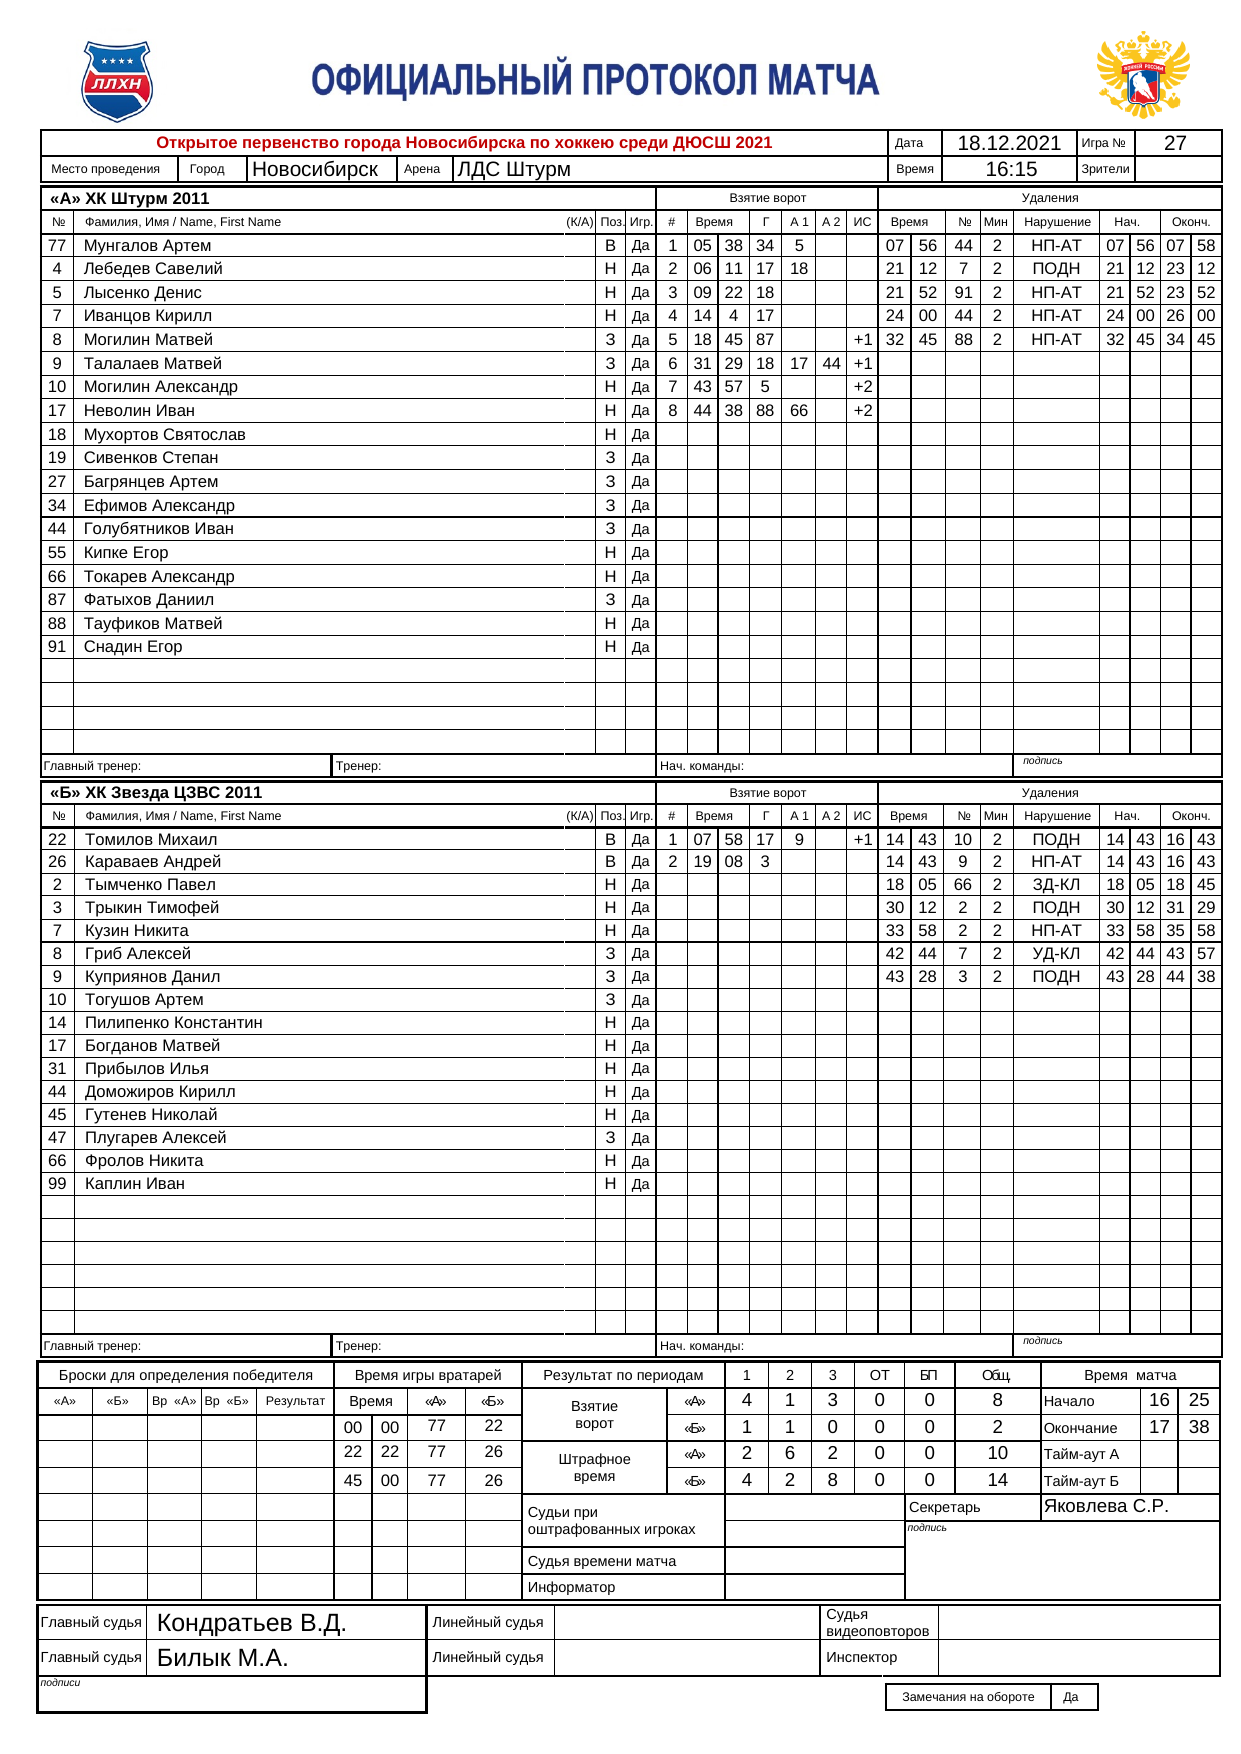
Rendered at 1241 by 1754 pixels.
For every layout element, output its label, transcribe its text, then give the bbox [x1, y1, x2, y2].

table_cell Время [688, 805, 749, 826]
table_cell [944, 1311, 980, 1333]
table_cell [688, 518, 717, 540]
table_cell Нач. [1100, 805, 1160, 826]
table_cell [565, 1288, 595, 1310]
table_cell 56 [912, 235, 945, 256]
table_cell [565, 1242, 595, 1264]
table_cell Токарев Александр [74, 565, 564, 587]
table_cell [1131, 707, 1160, 729]
table_cell [946, 494, 980, 516]
table_header «Б» ХК Звезда ЦЗВС 2011 [42, 783, 655, 803]
table_cell [1131, 470, 1160, 493]
table_cell [879, 636, 910, 658]
table_cell Город [179, 157, 246, 181]
table_cell 43 [1131, 850, 1160, 872]
table_cell «Б» [668, 1468, 724, 1493]
table_cell [657, 1242, 687, 1264]
table_cell [657, 1035, 687, 1057]
table_cell [1131, 989, 1160, 1011]
table_cell [39, 1521, 92, 1546]
table_cell Кузин Никита [75, 920, 564, 941]
table_cell [816, 376, 846, 398]
table_cell [1014, 1081, 1099, 1103]
table_cell [565, 518, 595, 540]
table_cell [75, 1242, 564, 1264]
table_cell 05 [688, 235, 717, 256]
table_cell [1161, 1219, 1190, 1241]
table_cell А 2 [816, 211, 846, 233]
table_cell [782, 683, 815, 706]
table_cell [1014, 989, 1099, 1011]
table_cell [981, 730, 1013, 753]
table_cell «А» [668, 1442, 724, 1467]
table_cell Неволин Иван [74, 399, 564, 422]
table_cell [565, 281, 595, 303]
table_cell [981, 1219, 1013, 1241]
table_cell [912, 1058, 943, 1079]
table_cell [565, 612, 595, 634]
table_cell [42, 1219, 74, 1241]
table_cell 2 [944, 920, 980, 941]
table_cell [912, 1242, 943, 1264]
table_cell Н [596, 1173, 625, 1195]
table_cell [373, 1574, 407, 1599]
table_cell [1131, 730, 1160, 753]
table_cell ПОДН [1014, 966, 1099, 987]
table_cell [719, 966, 749, 987]
table_cell [847, 707, 877, 729]
table_cell [782, 588, 815, 611]
table_cell Инспектор [821, 1640, 938, 1675]
table_cell [847, 1219, 877, 1241]
table_cell [912, 1150, 943, 1172]
table_cell [1192, 1150, 1221, 1172]
table_cell ИС [847, 211, 877, 233]
table_cell [42, 683, 73, 706]
table_cell [1192, 730, 1221, 753]
table_cell [335, 1574, 371, 1599]
table_cell Время [688, 211, 749, 233]
table_cell [1131, 376, 1160, 398]
table_cell [981, 1196, 1013, 1218]
table_cell [750, 1265, 781, 1287]
table_cell 32 [1100, 328, 1129, 351]
table_cell [1192, 636, 1221, 658]
table_cell [750, 683, 781, 706]
table_cell [879, 376, 910, 398]
table_cell [719, 1311, 749, 1333]
table_cell 2 [981, 257, 1013, 280]
table_cell # [657, 211, 687, 233]
table_cell [688, 1265, 717, 1287]
table_cell З [596, 989, 625, 1011]
table_cell 06 [688, 257, 717, 280]
table_cell [912, 494, 945, 516]
table_cell 31 [688, 352, 717, 374]
table_cell [657, 1196, 687, 1218]
table_cell [981, 470, 1013, 493]
table_cell [726, 1521, 904, 1546]
table_cell 38 [719, 399, 749, 422]
table_cell [1014, 1150, 1099, 1172]
table_cell [688, 612, 717, 634]
table_cell 00 [1131, 305, 1160, 327]
table_cell [1131, 1150, 1160, 1172]
table_cell (К/А) [565, 211, 595, 233]
table_cell 28 [1131, 966, 1160, 987]
table_cell [912, 1127, 943, 1149]
table_cell [565, 1035, 595, 1057]
table_cell [1192, 1035, 1221, 1057]
table_cell 4 [726, 1389, 768, 1413]
table_cell [782, 1311, 815, 1333]
table_cell [1100, 1265, 1129, 1287]
table_cell Да [626, 281, 655, 303]
table_cell 2 [726, 1442, 768, 1467]
table_cell НП-АТ [1014, 920, 1099, 941]
table_cell [719, 470, 749, 493]
table_cell [719, 1081, 749, 1103]
table_cell [688, 1058, 717, 1079]
table_cell 18 [1161, 874, 1190, 895]
table_cell Оконч. [1161, 805, 1221, 826]
table_cell [719, 423, 749, 445]
table_cell Новосибирск [248, 157, 396, 181]
table_cell [565, 636, 595, 658]
table_cell [1014, 1219, 1099, 1241]
table_cell Сивенков Степан [74, 446, 564, 469]
table_cell 17 [750, 829, 781, 849]
table_cell З [596, 446, 625, 469]
table_cell ИС [847, 805, 877, 826]
table_cell Да [626, 850, 655, 872]
table_cell [946, 612, 980, 634]
table_cell [719, 683, 749, 706]
table_cell [944, 1288, 980, 1310]
table_cell [1131, 1173, 1160, 1195]
table_cell [782, 1196, 815, 1218]
table_cell [847, 446, 877, 469]
table_cell А 1 [782, 211, 815, 233]
table_cell [1014, 1288, 1099, 1310]
table_cell [816, 1012, 846, 1033]
table_cell 44 [946, 235, 980, 256]
table_cell [719, 874, 749, 895]
table_cell [1014, 1311, 1099, 1333]
table_cell Н [596, 376, 625, 398]
table_cell [879, 1173, 910, 1195]
table_cell [1014, 470, 1099, 493]
table_cell [657, 1265, 687, 1287]
table_cell [1131, 423, 1160, 445]
table_cell [657, 1012, 687, 1033]
table_cell 1 [657, 235, 687, 256]
table_cell [847, 470, 877, 493]
table_cell З [596, 518, 625, 540]
table_cell 9 [42, 966, 74, 987]
table_cell [816, 470, 846, 493]
table_cell З [596, 943, 625, 964]
table_cell [847, 1311, 877, 1333]
table_cell 2 [981, 281, 1013, 303]
table_cell [39, 1494, 92, 1520]
table_cell Зрители [1078, 157, 1134, 181]
table_cell Да [626, 257, 655, 280]
table_cell [74, 707, 564, 729]
table_cell Н [596, 1081, 625, 1103]
table_cell [750, 989, 781, 1011]
table_header Взятие ворот [657, 783, 877, 803]
table_cell [657, 636, 687, 658]
table_cell [946, 470, 980, 493]
table_cell [719, 1058, 749, 1079]
table_cell [1131, 1012, 1160, 1033]
table_cell [1100, 470, 1129, 493]
table_cell [202, 1574, 256, 1599]
table_cell [782, 518, 815, 540]
table_cell [1161, 1265, 1190, 1287]
table_cell [1161, 1127, 1190, 1149]
table_cell [657, 943, 687, 964]
table_cell [657, 541, 687, 564]
table_cell [912, 1012, 943, 1033]
table_cell [565, 1127, 595, 1149]
table_cell [74, 730, 564, 753]
table_cell 91 [946, 281, 980, 303]
table_cell [816, 446, 846, 469]
table_cell [782, 850, 815, 872]
table_cell [1014, 446, 1099, 469]
table_cell [719, 1265, 749, 1287]
table_cell [657, 683, 687, 706]
table_cell Да [626, 1035, 655, 1057]
table_cell [750, 636, 781, 658]
table_cell 1 [657, 829, 687, 849]
table_cell 05 [912, 874, 943, 895]
table_cell [847, 943, 877, 964]
table_cell [565, 1219, 595, 1241]
table_cell 58 [1192, 920, 1221, 941]
table_cell [719, 1150, 749, 1172]
table_cell [657, 1058, 687, 1079]
table_cell [1192, 1242, 1221, 1264]
table_cell [944, 1127, 980, 1149]
table_cell ЛДС Штурм [454, 157, 887, 181]
table_cell [1192, 376, 1221, 398]
table_cell Н [596, 1104, 625, 1126]
table_cell [816, 1081, 846, 1103]
table_cell 77 [408, 1468, 465, 1493]
table_header «А» ХК Штурм 2011 [42, 188, 655, 209]
table_cell [816, 707, 846, 729]
table_cell [1192, 989, 1221, 1011]
table_cell [719, 1127, 749, 1149]
table_cell [1100, 636, 1129, 658]
table_cell 14 [956, 1468, 1040, 1493]
table_cell 7 [42, 305, 73, 327]
table_cell 21 [879, 281, 910, 303]
table_cell «Б » [466, 1389, 521, 1413]
table_cell [565, 1311, 595, 1333]
table_cell [981, 989, 1013, 1011]
table_cell [912, 518, 945, 540]
table_cell [1014, 423, 1099, 445]
table_cell 22 [335, 1441, 371, 1467]
table_cell [1131, 683, 1160, 706]
table_cell [816, 1035, 846, 1057]
table_cell [847, 1035, 877, 1057]
table_cell подписи [39, 1677, 425, 1711]
table_cell [816, 896, 846, 918]
table_cell [1100, 1219, 1129, 1241]
table_cell [750, 1127, 781, 1149]
table_cell [912, 541, 945, 564]
table_cell [946, 541, 980, 564]
table_cell 5 [750, 376, 781, 398]
table_cell [879, 470, 910, 493]
table_cell Н [596, 1150, 625, 1172]
table_cell З [596, 588, 625, 611]
table_cell [981, 376, 1013, 398]
table_cell 44 [688, 399, 717, 422]
table_header Время матча [1042, 1363, 1219, 1387]
table_cell [816, 541, 846, 564]
table_cell [1161, 1081, 1190, 1103]
table_cell [912, 1173, 943, 1195]
table_cell [912, 1311, 943, 1333]
table_cell Богданов Матвей [75, 1035, 564, 1057]
table_cell Главный тренер: [42, 1335, 330, 1356]
table_cell [750, 423, 781, 445]
table_cell 18 [1100, 874, 1129, 895]
table_cell 14 [42, 1012, 74, 1033]
table_cell [981, 588, 1013, 611]
table_cell [688, 636, 717, 658]
table_cell [944, 1150, 980, 1172]
table_cell 08 [719, 850, 749, 872]
table_cell [981, 1242, 1013, 1264]
table_cell 8 [42, 328, 73, 351]
table_cell 44 [42, 518, 73, 540]
table_cell [74, 659, 564, 682]
table_cell [657, 612, 687, 634]
table_cell 00 [335, 1416, 371, 1440]
table_cell 6 [657, 352, 687, 374]
table_cell [782, 1265, 815, 1287]
table_cell Н [596, 423, 625, 445]
table_cell [257, 1416, 333, 1440]
table_cell [565, 1173, 595, 1195]
table_cell 12 [912, 257, 945, 280]
table_cell Н [596, 636, 625, 658]
table_cell [1192, 518, 1221, 540]
table_cell [879, 423, 910, 445]
table_cell [1161, 494, 1190, 516]
table_cell [565, 1058, 595, 1079]
table_cell [93, 1547, 147, 1573]
table_cell [879, 518, 910, 540]
table_cell [688, 494, 717, 516]
table_cell З [596, 494, 625, 516]
table_cell 43 [879, 966, 910, 987]
table_header Удаления [879, 783, 1221, 803]
table_cell [257, 1521, 333, 1546]
table_cell [1179, 1468, 1219, 1493]
table_cell 34 [42, 494, 73, 516]
table_cell Окончание [1042, 1415, 1140, 1440]
table_cell Да [626, 1012, 655, 1033]
table_cell Да [626, 518, 655, 540]
table_cell 38 [1179, 1415, 1219, 1440]
table_cell 2 [944, 896, 980, 918]
table_cell 57 [1192, 943, 1221, 964]
table_cell [688, 1288, 717, 1310]
table_cell +1 [847, 352, 877, 374]
table_cell [816, 612, 846, 634]
table_cell А 1 [782, 805, 815, 826]
table_cell Н [596, 920, 625, 941]
table_cell [750, 1150, 781, 1172]
table_cell Линейный судья [428, 1606, 554, 1639]
table_cell [847, 235, 877, 256]
table_cell [657, 874, 687, 895]
table_cell Место проведения [42, 157, 177, 181]
table_cell [688, 565, 717, 587]
table_cell [750, 920, 781, 941]
table_cell [879, 1058, 910, 1079]
table_cell [782, 612, 815, 634]
table_cell Оконч. [1161, 211, 1221, 233]
table_cell [782, 446, 815, 469]
table_cell 2 [812, 1442, 854, 1467]
table_cell [688, 943, 717, 964]
table_cell 31 [1161, 896, 1190, 918]
table_cell [1100, 1081, 1129, 1103]
table_cell Главный судья [39, 1606, 146, 1639]
table_cell 43 [1192, 829, 1221, 849]
table_cell 0 [905, 1389, 954, 1413]
table_cell 18 [688, 328, 717, 351]
table_cell Кондратьев В.Д. [147, 1606, 425, 1639]
table_cell 4 [657, 305, 687, 327]
table_cell [883, 1677, 1220, 1681]
table_cell [1131, 1058, 1160, 1079]
table_cell [944, 1104, 980, 1126]
table_cell ПОДН [1014, 829, 1099, 849]
table_cell Тренер: [333, 755, 655, 776]
table_cell 10 [956, 1442, 1040, 1467]
table_cell [782, 730, 815, 753]
table_cell [879, 1127, 910, 1149]
table_cell [847, 1150, 877, 1172]
table_cell Тымченко Павел [75, 874, 564, 895]
table_cell [93, 1416, 147, 1440]
table_cell Лысенко Денис [74, 281, 564, 303]
table_cell Мунгалов Артем [74, 235, 564, 256]
table_cell ПОДН [1014, 896, 1099, 918]
table_cell Вр «А» [148, 1389, 201, 1413]
table_cell [42, 730, 73, 753]
table_cell 2 [981, 920, 1013, 941]
table_cell [565, 966, 595, 987]
table_cell [626, 707, 655, 729]
table_cell [565, 352, 595, 374]
table_cell [1100, 659, 1129, 682]
table_cell 4 [42, 257, 73, 280]
table_cell [565, 565, 595, 587]
table_cell 16:15 [943, 157, 1076, 181]
table_cell 05 [1131, 874, 1160, 895]
table_cell [202, 1468, 256, 1493]
table_cell Да [626, 399, 655, 422]
table_cell Да [626, 446, 655, 469]
table_cell [688, 423, 717, 445]
table_cell [782, 1035, 815, 1057]
table_cell [565, 494, 595, 516]
table_cell [847, 1127, 877, 1149]
table_cell Гутенев Николай [75, 1104, 564, 1126]
table_cell [1161, 588, 1190, 611]
table_cell [750, 1035, 781, 1057]
table_cell [565, 920, 595, 941]
table_cell [373, 1521, 407, 1546]
table_cell [39, 1468, 92, 1493]
table_cell 34 [750, 235, 781, 256]
table_cell [1161, 1311, 1190, 1333]
table_cell [879, 1242, 910, 1264]
table_cell [847, 423, 877, 445]
table_cell [657, 446, 687, 469]
table_cell [782, 376, 815, 398]
table_cell [1192, 470, 1221, 493]
table_cell 52 [1192, 281, 1221, 303]
table_cell [1161, 1242, 1190, 1264]
table_cell [657, 565, 687, 587]
table_cell [782, 707, 815, 729]
table_cell Да [626, 943, 655, 964]
table_cell [596, 1311, 625, 1333]
table_cell 17 [42, 399, 73, 422]
table_cell [657, 1311, 687, 1333]
table_cell [565, 829, 595, 849]
table_cell [912, 565, 945, 587]
table_cell «Б» [668, 1415, 724, 1440]
table_cell [847, 989, 877, 1011]
table_cell [1100, 1288, 1129, 1310]
table_cell [688, 920, 717, 941]
table_cell [719, 588, 749, 611]
table_cell [981, 1173, 1013, 1195]
table_cell [816, 494, 846, 516]
table_cell [981, 565, 1013, 587]
table_cell [981, 541, 1013, 564]
table_cell [912, 1196, 943, 1218]
table_cell [626, 1219, 655, 1241]
table_cell [946, 707, 980, 729]
table_cell [148, 1416, 201, 1440]
table_cell Да [626, 565, 655, 587]
table_cell 44 [1161, 966, 1190, 987]
table_cell [1100, 541, 1129, 564]
table_cell [657, 423, 687, 445]
table_header Броски для определения победителя [39, 1363, 333, 1387]
table_cell 1 [726, 1415, 768, 1440]
table_cell [816, 850, 846, 872]
table_cell Судьи при оштрафованных игроках [523, 1495, 724, 1546]
table_cell [782, 966, 815, 987]
table_cell [565, 1104, 595, 1126]
table_cell [408, 1494, 465, 1520]
table_cell [847, 659, 877, 682]
table_cell [1014, 1058, 1099, 1079]
table_cell Тайм-аут А [1042, 1441, 1140, 1467]
table_cell [657, 707, 687, 729]
table_cell [1161, 1104, 1190, 1126]
table_cell [1014, 399, 1099, 422]
table_cell [335, 1547, 371, 1573]
table_cell Томилов Михаил [75, 829, 564, 849]
table_cell Да [626, 235, 655, 256]
table_cell [75, 1311, 564, 1333]
table_cell [946, 399, 980, 422]
table_cell [657, 1081, 687, 1103]
table_cell [782, 896, 815, 918]
table_cell [39, 1547, 92, 1573]
table_cell [879, 1196, 910, 1218]
table_cell 88 [946, 328, 980, 351]
table_cell 17 [750, 257, 781, 280]
table_cell [335, 1521, 371, 1546]
table_cell Секретарь [906, 1495, 1040, 1520]
table_header Результат по периодам [523, 1363, 724, 1387]
table_cell 2 [981, 896, 1013, 918]
table_cell 42 [879, 943, 910, 964]
table_cell [1161, 518, 1190, 540]
table_cell 66 [782, 399, 815, 422]
table_cell [944, 1012, 980, 1033]
table_cell 31 [42, 1058, 74, 1079]
table_cell 58 [912, 920, 943, 941]
table_cell [946, 659, 980, 682]
table_cell Н [596, 257, 625, 280]
table_cell подпись [906, 1522, 1219, 1599]
table_cell 45 [42, 1104, 74, 1126]
table_cell [782, 1173, 815, 1195]
table_cell [847, 1288, 877, 1310]
table_cell [847, 1081, 877, 1103]
table_cell [726, 1575, 904, 1599]
table_cell [816, 920, 846, 941]
table_cell 3 [42, 896, 74, 918]
table_cell Судья времени матча [523, 1548, 724, 1573]
table_cell Да [626, 1081, 655, 1103]
table_cell 09 [688, 281, 717, 303]
table_cell 18 [782, 257, 815, 280]
table_cell [912, 1219, 943, 1241]
table_cell [782, 305, 815, 327]
table_cell [1131, 1035, 1160, 1057]
table_cell [1161, 659, 1190, 682]
table_cell [847, 588, 877, 611]
table_cell [1100, 1127, 1129, 1149]
table_cell [1192, 1265, 1221, 1287]
table_cell НП-АТ [1014, 305, 1099, 327]
table_cell 21 [879, 257, 910, 280]
table_cell «Б» [93, 1389, 147, 1413]
table_cell [93, 1468, 147, 1493]
table_cell [1161, 1288, 1190, 1310]
table_header 2 [769, 1363, 811, 1387]
table_cell 5 [782, 235, 815, 256]
table_cell [1100, 565, 1129, 587]
table_cell [657, 588, 687, 611]
table_cell [688, 1035, 717, 1057]
table_cell [1161, 470, 1190, 493]
table_cell [466, 1521, 521, 1546]
table_cell [879, 1035, 910, 1057]
table_cell [565, 305, 595, 327]
table_cell [1100, 352, 1129, 374]
table_cell [981, 1288, 1013, 1310]
table_cell Нарушение [1014, 211, 1099, 233]
table_cell [1192, 588, 1221, 611]
table_cell [750, 1104, 781, 1126]
table_cell [626, 1242, 655, 1264]
table_cell Поз. [596, 805, 625, 826]
table_cell [1014, 612, 1099, 634]
table_cell [719, 730, 749, 753]
table_cell [879, 989, 910, 1011]
table_cell [816, 565, 846, 587]
table_cell 44 [912, 943, 943, 964]
table_cell [816, 235, 846, 256]
table_cell [657, 1173, 687, 1195]
table_cell +2 [847, 399, 877, 422]
table_cell [1100, 707, 1129, 729]
table_cell # [657, 805, 687, 826]
table_cell Н [596, 874, 625, 895]
table_cell [816, 1173, 846, 1195]
table_cell 38 [719, 235, 749, 256]
table_cell В [596, 829, 625, 849]
table_cell 44 [816, 352, 846, 374]
table_cell [750, 659, 781, 682]
table_cell [75, 1219, 564, 1241]
table_cell 17 [782, 352, 815, 374]
table_cell [782, 281, 815, 303]
table_cell 44 [946, 305, 980, 327]
table_cell 12 [1192, 257, 1221, 280]
table_cell [75, 1288, 564, 1310]
table_cell 17 [42, 1035, 74, 1057]
table_cell [847, 541, 877, 564]
table_cell [750, 1242, 781, 1264]
table_cell [750, 494, 781, 516]
table_cell 7 [42, 920, 74, 941]
table_cell Н [596, 565, 625, 587]
table_cell [1131, 1288, 1160, 1310]
table_cell [565, 1012, 595, 1033]
table_cell [688, 470, 717, 493]
table_cell [816, 1311, 846, 1333]
table_cell [688, 588, 717, 611]
table_cell Да [626, 328, 655, 351]
table_cell [939, 1606, 1219, 1639]
table_cell 26 [466, 1468, 521, 1493]
table_header ОТ [855, 1363, 904, 1387]
table_cell 77 [408, 1416, 465, 1440]
table_cell [688, 1081, 717, 1103]
table_cell [946, 588, 980, 611]
table_cell [1100, 446, 1129, 469]
table_cell [1131, 612, 1160, 634]
table_cell 34 [1161, 328, 1190, 351]
table_cell Багрянцев Артем [74, 470, 564, 493]
table_cell [1161, 683, 1190, 706]
table_cell [847, 1012, 877, 1033]
table_cell [912, 1104, 943, 1126]
table_cell [816, 966, 846, 987]
table_cell [946, 446, 980, 469]
table_cell [782, 1081, 815, 1103]
table_cell З [596, 470, 625, 493]
table_cell Могилин Александр [74, 376, 564, 398]
table_cell [879, 730, 910, 753]
table_cell +1 [847, 829, 877, 849]
table_cell Гриб Алексей [75, 943, 564, 964]
table_cell «А» [39, 1389, 92, 1413]
table_cell [981, 1127, 1013, 1149]
table_cell 14 [1100, 850, 1129, 872]
table_cell 87 [750, 328, 781, 351]
table_cell [847, 1265, 877, 1287]
table_cell [750, 1058, 781, 1079]
table_cell [879, 683, 910, 706]
table_cell [847, 305, 877, 327]
table_cell [847, 494, 877, 516]
table_cell [565, 376, 595, 398]
table_cell [1161, 399, 1190, 422]
table_cell [719, 1104, 749, 1126]
table_cell [912, 352, 945, 374]
table_cell 22 [719, 281, 749, 303]
table_cell Поз. [596, 211, 625, 233]
table_cell 07 [1161, 235, 1190, 256]
table_cell Штрафное время [523, 1442, 666, 1493]
table_cell [816, 305, 846, 327]
table_cell [719, 1035, 749, 1057]
table_cell [912, 399, 945, 422]
table_cell [981, 683, 1013, 706]
table_cell 12 [1131, 257, 1160, 280]
table_cell З [596, 352, 625, 374]
table_cell [626, 683, 655, 706]
table_cell [726, 1495, 904, 1520]
table_cell [596, 1265, 625, 1287]
table_cell [816, 588, 846, 611]
table_cell [596, 1288, 625, 1310]
table_cell Да [626, 1058, 655, 1079]
table_cell Мин [981, 211, 1013, 233]
table_cell [1131, 1311, 1160, 1333]
table_cell 2 [981, 305, 1013, 327]
table_cell 5 [42, 281, 73, 303]
table_cell [847, 257, 877, 280]
table_cell [688, 541, 717, 564]
table_cell [565, 707, 595, 729]
table_cell [688, 446, 717, 469]
table_cell Да [626, 1150, 655, 1172]
table_cell [981, 636, 1013, 658]
table_cell 2 [981, 328, 1013, 351]
table_cell [1161, 1173, 1190, 1195]
table_cell [847, 636, 877, 658]
table_cell [657, 1288, 687, 1310]
table_cell [657, 470, 687, 493]
table_cell [1192, 1196, 1221, 1218]
table_cell 18 [879, 874, 910, 895]
table_cell [148, 1574, 201, 1599]
table_cell [657, 730, 687, 753]
table_cell [626, 1311, 655, 1333]
table_cell [657, 1104, 687, 1126]
table_cell 11 [719, 257, 749, 280]
table_cell [1014, 1012, 1099, 1033]
table_cell [879, 1012, 910, 1033]
table_cell [1136, 157, 1221, 181]
table_cell 38 [1192, 966, 1221, 987]
table_cell [1014, 659, 1099, 682]
table_cell 45 [335, 1468, 371, 1493]
table_cell 44 [42, 1081, 74, 1103]
table_cell [750, 1219, 781, 1241]
table_cell [408, 1547, 465, 1573]
table_cell [42, 1265, 74, 1287]
table_cell [879, 588, 910, 611]
table_cell 3 [812, 1389, 854, 1413]
table_cell Игр. [626, 211, 655, 233]
table_cell [981, 518, 1013, 540]
table_cell 1 [769, 1415, 811, 1440]
table_cell [750, 966, 781, 987]
table_cell [1100, 1242, 1129, 1264]
table_cell [1192, 612, 1221, 634]
table_cell Каплин Иван [75, 1173, 564, 1195]
table_cell 7 [946, 257, 980, 280]
table_cell Тренер: [333, 1335, 655, 1356]
table_cell [74, 683, 564, 706]
table_cell [719, 494, 749, 516]
table_cell [1131, 1104, 1160, 1126]
table_cell Караваев Андрей [75, 850, 564, 872]
table_cell [1014, 1104, 1099, 1126]
table_cell [688, 1012, 717, 1033]
table_cell 42 [1100, 943, 1129, 964]
table_cell [626, 1196, 655, 1218]
table_cell [257, 1547, 333, 1573]
table_cell [719, 518, 749, 540]
table_cell [373, 1494, 407, 1520]
table_cell [847, 518, 877, 540]
table_cell 52 [1131, 281, 1160, 303]
table_cell 8 [812, 1468, 854, 1493]
table_cell 12 [912, 896, 943, 918]
table_cell [981, 1311, 1013, 1333]
table_cell [1161, 1196, 1190, 1218]
table_cell В [596, 235, 625, 256]
table_cell Доможиров Кирилл [75, 1081, 564, 1103]
table_cell 77 [42, 235, 73, 256]
table_header 27 [1136, 131, 1221, 155]
table_cell [912, 446, 945, 469]
table_cell 26 [1161, 305, 1190, 327]
table_cell Время [335, 1389, 407, 1413]
table_cell А 2 [816, 805, 846, 826]
table_cell Н [596, 1035, 625, 1057]
table_cell [1100, 1173, 1129, 1195]
table_cell [565, 423, 595, 445]
table_cell [202, 1547, 256, 1573]
table_cell Нач. команды: [657, 755, 1012, 776]
table_cell [565, 896, 595, 918]
table_cell [596, 707, 625, 729]
table_cell [981, 1058, 1013, 1079]
table_header БП [905, 1363, 954, 1387]
table_cell [688, 1173, 717, 1195]
table_cell [946, 730, 980, 753]
table_cell 7 [657, 376, 687, 398]
table_cell [1161, 376, 1190, 398]
table_cell [1192, 565, 1221, 587]
table_cell Могилин Матвей [74, 328, 564, 351]
table_cell [657, 1127, 687, 1149]
table_cell 2 [981, 943, 1013, 964]
table_cell Иванцов Кирилл [74, 305, 564, 327]
table_cell [847, 281, 877, 303]
table_cell [782, 1242, 815, 1264]
table_cell [879, 1311, 910, 1333]
table_header Замечания на обороте [887, 1685, 1050, 1709]
table_cell [1100, 1058, 1129, 1079]
table_cell [1161, 423, 1190, 445]
table_cell +1 [847, 328, 877, 351]
table_cell [1192, 399, 1221, 422]
table_cell [944, 1173, 980, 1195]
table_cell [750, 588, 781, 611]
table_cell [148, 1547, 201, 1573]
table_cell 43 [1192, 850, 1221, 872]
table_cell 2 [657, 850, 687, 872]
table_cell [981, 612, 1013, 634]
table_cell Да [626, 636, 655, 658]
table_cell [750, 1081, 781, 1103]
table_cell [912, 588, 945, 611]
table_cell [750, 446, 781, 469]
table_cell [1100, 376, 1129, 398]
table_cell [257, 1468, 333, 1493]
table_cell [750, 1196, 781, 1218]
table_cell 07 [879, 235, 910, 256]
table_cell [750, 565, 781, 587]
table_cell [1100, 989, 1129, 1011]
table_cell Н [596, 399, 625, 422]
table_cell Да [626, 588, 655, 611]
table_cell [565, 257, 595, 280]
table_cell Да [626, 494, 655, 516]
table_cell [1192, 1173, 1221, 1195]
table_cell [847, 966, 877, 987]
table_cell 4 [719, 305, 749, 327]
table_cell Время [879, 805, 943, 826]
table_cell [946, 518, 980, 540]
table_cell Да [626, 874, 655, 895]
table_cell [1161, 1058, 1190, 1079]
table_cell Билык М.А. [147, 1640, 425, 1675]
table_cell 9 [944, 850, 980, 872]
table_cell [981, 1012, 1013, 1033]
table_cell [1141, 1468, 1177, 1493]
table_cell НП-АТ [1014, 235, 1099, 256]
table_cell Да [626, 541, 655, 564]
table_cell № [944, 805, 980, 826]
table_cell [816, 1150, 846, 1172]
table_cell [565, 874, 595, 895]
table_cell [257, 1494, 333, 1520]
table_header 3 [812, 1363, 854, 1387]
table_cell 56 [1131, 235, 1160, 256]
table_cell 25 [1179, 1389, 1219, 1413]
table_cell [1014, 1127, 1099, 1149]
table_cell [750, 707, 781, 729]
table_cell [1131, 518, 1160, 540]
table_cell [1100, 1150, 1129, 1172]
table_cell [1161, 446, 1190, 469]
table_cell [944, 1058, 980, 1079]
table_cell Н [596, 305, 625, 327]
table_cell [202, 1416, 256, 1440]
table_header Взятие ворот [657, 188, 877, 209]
table_cell [912, 989, 943, 1011]
table_cell 57 [719, 376, 749, 398]
table_cell Плугарев Алексей [75, 1127, 564, 1149]
table_cell [688, 874, 717, 895]
table_cell 10 [42, 989, 74, 1011]
table_cell Трыкин Тимофей [75, 896, 564, 918]
table_cell [1131, 1219, 1160, 1241]
table_cell 47 [42, 1127, 74, 1149]
table_cell [1100, 683, 1129, 706]
table_cell [816, 1242, 846, 1264]
table_cell 17 [1141, 1415, 1177, 1440]
table_cell [688, 730, 717, 753]
table_cell Нач. [1100, 211, 1160, 233]
table_cell [1192, 1127, 1221, 1149]
table_cell № [42, 805, 74, 826]
table_header Да [1052, 1685, 1097, 1709]
table_cell [373, 1547, 407, 1573]
table_cell [847, 730, 877, 753]
table_cell [1192, 1081, 1221, 1103]
table_cell [816, 328, 846, 351]
table_cell [847, 850, 877, 872]
table_cell [981, 1150, 1013, 1172]
table_cell Яковлева С.Р. [1042, 1495, 1219, 1520]
table_cell [1100, 1012, 1129, 1033]
table_cell Да [626, 920, 655, 941]
table_cell 9 [42, 352, 73, 374]
table_cell [688, 896, 717, 918]
table_cell Фатыхов Даниил [74, 588, 564, 611]
table_header Общ. [956, 1363, 1040, 1387]
table_cell [816, 989, 846, 1011]
table_cell [1192, 1104, 1221, 1126]
table_cell [879, 565, 910, 587]
table_cell 43 [1131, 829, 1160, 849]
table_cell [596, 1242, 625, 1264]
table_cell [719, 896, 749, 918]
table_cell [202, 1494, 256, 1520]
table_cell [1131, 352, 1160, 374]
table_cell [944, 989, 980, 1011]
table_cell [1161, 1012, 1190, 1033]
table_cell 21 [1100, 257, 1129, 280]
table_cell [1131, 659, 1160, 682]
table_cell [688, 1150, 717, 1172]
table_cell [1100, 423, 1129, 445]
table_cell [981, 707, 1013, 729]
table_cell Нарушение [1014, 805, 1099, 826]
table_cell Да [626, 966, 655, 987]
table_cell З [596, 966, 625, 987]
table_cell [688, 989, 717, 1011]
table_cell [1131, 1127, 1160, 1149]
table_cell [847, 874, 877, 895]
table_cell [1014, 1242, 1099, 1264]
table_cell Фамилия, Имя / Name, First Name [75, 805, 565, 826]
table_cell [912, 1081, 943, 1103]
table_cell [719, 565, 749, 587]
table_cell подпись [1014, 755, 1221, 776]
table_cell Тогушов Артем [75, 989, 564, 1011]
table_cell [782, 1150, 815, 1172]
table_cell [981, 1081, 1013, 1103]
table_cell [565, 989, 595, 1011]
table_cell [39, 1416, 92, 1440]
table_cell [688, 1196, 717, 1218]
table_cell 14 [879, 829, 910, 849]
table_cell [1131, 399, 1160, 422]
table_cell [879, 1104, 910, 1126]
table_cell УД-КЛ [1014, 943, 1099, 964]
table_cell 12 [1131, 896, 1160, 918]
table_cell [1014, 683, 1099, 706]
table_cell [1100, 399, 1129, 422]
table_cell [1192, 494, 1221, 516]
table_cell [981, 423, 1013, 445]
table_cell [1100, 588, 1129, 611]
table_cell [657, 966, 687, 987]
table_cell [912, 683, 945, 706]
table_cell [944, 1265, 980, 1287]
table_cell Да [626, 470, 655, 493]
table_cell [466, 1574, 521, 1599]
table_cell [879, 1081, 910, 1103]
table_cell [596, 730, 625, 753]
table_cell [816, 423, 846, 445]
table_cell [782, 470, 815, 493]
table_cell [565, 659, 595, 682]
table_cell [202, 1521, 256, 1546]
table_cell 0 [855, 1468, 904, 1493]
table_cell [981, 1035, 1013, 1057]
table_cell [1131, 1265, 1160, 1287]
table_cell [408, 1521, 465, 1546]
table_cell [1014, 636, 1099, 658]
table_cell [466, 1494, 521, 1520]
table_cell [816, 257, 846, 280]
table_cell З [596, 1127, 625, 1149]
table_cell [1161, 541, 1190, 564]
table_cell Тайм-аут Б [1042, 1468, 1140, 1493]
table_cell Н [596, 612, 625, 634]
table_cell 99 [42, 1173, 74, 1195]
table_cell 45 [1131, 328, 1160, 351]
picture [5, 28, 1197, 129]
table_cell 9 [782, 829, 815, 849]
table_cell [847, 1196, 877, 1218]
table_cell 16 [1161, 850, 1190, 872]
table_cell Г [750, 805, 781, 826]
table_cell 2 [956, 1415, 1040, 1440]
table_cell [981, 399, 1013, 422]
table_cell 88 [750, 399, 781, 422]
table_cell [1161, 1035, 1190, 1057]
table_cell 43 [1161, 943, 1190, 964]
table_cell [782, 1058, 815, 1079]
table_cell 0 [855, 1415, 904, 1440]
table_cell 19 [688, 850, 717, 872]
table_cell 3 [944, 966, 980, 987]
table_cell Вр «Б» [202, 1389, 256, 1413]
table_cell 24 [1100, 305, 1129, 327]
table_cell В [596, 850, 625, 872]
table_cell 8 [657, 399, 687, 422]
table_cell 26 [42, 850, 74, 872]
table_cell [565, 1265, 595, 1287]
table_cell 44 [1131, 943, 1160, 964]
table_cell НП-АТ [1014, 850, 1099, 872]
table_cell [912, 659, 945, 682]
table_cell [565, 446, 595, 469]
table_cell [944, 1081, 980, 1103]
table_cell [816, 399, 846, 422]
table_cell 29 [1192, 896, 1221, 918]
table_cell [750, 874, 781, 895]
table_cell «А» [408, 1389, 465, 1413]
table_header Время игры вратарей [335, 1363, 521, 1387]
table_cell [981, 446, 1013, 469]
table_cell [816, 518, 846, 540]
table_cell Судья видеоповторов [821, 1606, 938, 1639]
table_cell [1192, 1288, 1221, 1310]
table_cell [565, 1081, 595, 1103]
table_cell 27 [42, 470, 73, 493]
table_cell 5 [657, 328, 687, 351]
table_cell [816, 829, 846, 849]
table_cell [816, 874, 846, 895]
table_cell [750, 541, 781, 564]
table_cell Фролов Никита [75, 1150, 564, 1172]
table_cell [782, 989, 815, 1011]
table_cell [1014, 1196, 1099, 1218]
table_cell [912, 1265, 943, 1287]
table_cell [750, 1173, 781, 1195]
table_cell «А» [668, 1389, 724, 1413]
table_cell [39, 1441, 92, 1467]
table_cell Н [596, 1012, 625, 1033]
table_header 1 [726, 1363, 768, 1387]
table_cell [879, 1219, 910, 1241]
table_cell № [946, 211, 980, 233]
table_cell [1014, 1035, 1099, 1057]
table_cell [148, 1441, 201, 1467]
table_cell 2 [657, 257, 687, 280]
table_cell [912, 730, 945, 753]
table_cell Да [626, 423, 655, 445]
table_cell [847, 920, 877, 941]
table_cell [879, 446, 910, 469]
table_cell [782, 1288, 815, 1310]
table_cell Линейный судья [428, 1640, 554, 1675]
table_cell [719, 612, 749, 634]
table_cell 0 [905, 1442, 954, 1467]
table_cell [750, 730, 781, 753]
table_cell 2 [981, 850, 1013, 872]
table_header Дата [889, 131, 941, 155]
table_cell Да [626, 1104, 655, 1126]
table_cell 0 [855, 1389, 904, 1413]
table_cell [782, 328, 815, 351]
table_cell [719, 636, 749, 658]
table_cell 43 [688, 376, 717, 398]
table_cell Мухортов Святослав [74, 423, 564, 445]
table_cell [782, 494, 815, 516]
table_cell [688, 707, 717, 729]
table_cell [1161, 730, 1190, 753]
table_cell 2 [981, 874, 1013, 895]
table_cell 10 [944, 829, 980, 849]
table_cell 0 [905, 1415, 954, 1440]
table_cell Лебедев Савелий [74, 257, 564, 280]
table_cell [1014, 541, 1099, 564]
table_cell [1014, 588, 1099, 611]
table_cell [1100, 730, 1129, 753]
table_cell [719, 1196, 749, 1218]
table_cell [565, 943, 595, 964]
table_cell 23 [1161, 257, 1190, 280]
table_cell [626, 659, 655, 682]
table_cell [912, 1288, 943, 1310]
table_cell 30 [1100, 896, 1129, 918]
table_cell [912, 1035, 943, 1057]
table_cell 45 [1192, 328, 1221, 351]
table_cell [782, 1127, 815, 1149]
table_cell Главный судья [39, 1640, 146, 1675]
table_cell [750, 1288, 781, 1310]
table_cell [750, 1012, 781, 1033]
table_cell Да [626, 352, 655, 374]
table_cell [782, 874, 815, 895]
table_cell [912, 423, 945, 445]
table_header Удаления [879, 188, 1221, 209]
table_cell [565, 588, 595, 611]
table_cell [847, 612, 877, 634]
table_cell 22 [466, 1416, 521, 1440]
table_cell Талалаев Матвей [74, 352, 564, 374]
table_cell [816, 1219, 846, 1241]
table_cell 18 [750, 281, 781, 303]
table_cell 22 [42, 829, 74, 849]
table_cell [1131, 541, 1160, 564]
table_cell [657, 1150, 687, 1172]
table_cell [75, 1196, 564, 1218]
table_cell Мин [981, 805, 1013, 826]
table_cell [1192, 1311, 1221, 1333]
table_cell 33 [1100, 920, 1129, 941]
table_cell 18 [42, 423, 73, 445]
table_cell [657, 920, 687, 941]
table_header 18.12.2021 [943, 131, 1076, 155]
table_cell 18 [750, 352, 781, 374]
table_cell [1161, 707, 1190, 729]
table_cell [816, 1196, 846, 1218]
table_cell [847, 1242, 877, 1264]
table_cell [782, 943, 815, 964]
table_cell [1014, 1173, 1099, 1195]
table_cell [879, 659, 910, 682]
table_cell [1100, 1035, 1129, 1057]
table_cell [42, 659, 73, 682]
table_cell [981, 1104, 1013, 1126]
table_cell [688, 1127, 717, 1149]
table_cell [596, 683, 625, 706]
table_cell [148, 1494, 201, 1520]
table_cell 2 [769, 1468, 811, 1493]
table_cell [816, 281, 846, 303]
table_cell 55 [42, 541, 73, 564]
table_cell [816, 1104, 846, 1126]
table_cell 1 [769, 1389, 811, 1413]
table_cell [1131, 588, 1160, 611]
table_cell [1131, 1081, 1160, 1103]
table_cell 26 [466, 1441, 521, 1467]
table_cell [75, 1265, 564, 1287]
table_cell НП-АТ [1014, 281, 1099, 303]
table_cell [944, 1196, 980, 1218]
table_cell Тауфиков Матвей [74, 612, 564, 634]
table_cell Игр. [626, 805, 655, 826]
table_cell [816, 1127, 846, 1149]
table_cell 43 [912, 850, 943, 872]
table_cell [1131, 565, 1160, 587]
table_cell 2 [981, 235, 1013, 256]
table_cell [565, 399, 595, 422]
table_cell Фамилия, Имя / Name, First Name [74, 211, 565, 233]
table_cell [847, 1058, 877, 1079]
table_cell 58 [1131, 920, 1160, 941]
table_cell [879, 612, 910, 634]
table_cell [1161, 989, 1190, 1011]
table_cell [42, 1196, 74, 1218]
table_cell [750, 470, 781, 493]
table_cell Арена [398, 157, 452, 181]
table_cell [782, 423, 815, 445]
table_cell [719, 1012, 749, 1033]
table_cell 6 [769, 1442, 811, 1467]
table_cell 0 [855, 1442, 904, 1467]
table_cell 22 [373, 1441, 407, 1467]
table_cell [750, 1311, 781, 1333]
table_cell [565, 470, 595, 493]
table_cell [981, 494, 1013, 516]
table_cell [1014, 707, 1099, 729]
table_cell 66 [42, 1150, 74, 1172]
table_cell Да [626, 376, 655, 398]
table_cell Время [889, 157, 941, 181]
table_cell Да [626, 1127, 655, 1149]
table_cell [719, 989, 749, 1011]
table_cell [782, 565, 815, 587]
table_cell [555, 1606, 819, 1639]
table_cell [879, 352, 910, 374]
table_cell 19 [42, 446, 73, 469]
table_cell [750, 896, 781, 918]
table_cell [1100, 518, 1129, 540]
table_cell Да [626, 989, 655, 1011]
table_cell [688, 683, 717, 706]
table_cell [466, 1547, 521, 1573]
table_cell [565, 850, 595, 872]
table_cell ЗД-КЛ [1014, 874, 1099, 895]
table_cell 45 [912, 328, 945, 351]
table_cell [946, 636, 980, 658]
table_cell Н [596, 896, 625, 918]
table_cell [847, 1104, 877, 1126]
table_cell Г [750, 211, 781, 233]
table_cell [1192, 707, 1221, 729]
table_cell [39, 1574, 92, 1599]
table_cell [596, 1196, 625, 1218]
table_cell Куприянов Данил [75, 966, 564, 987]
table_cell [688, 1104, 717, 1126]
table_cell [1192, 659, 1221, 682]
table_cell 00 [912, 305, 945, 327]
table_cell [688, 1311, 717, 1333]
table_cell [565, 1196, 595, 1218]
table_cell 66 [42, 565, 73, 587]
table_cell [1131, 494, 1160, 516]
table_cell 00 [373, 1416, 407, 1440]
table_cell [816, 943, 846, 964]
table_cell 30 [879, 896, 910, 918]
table_cell [750, 612, 781, 634]
table_cell 45 [1192, 874, 1221, 895]
table_cell 29 [719, 352, 749, 374]
table_cell [657, 989, 687, 1011]
table_cell НП-АТ [1014, 328, 1099, 351]
table_cell [657, 1219, 687, 1241]
table_cell [657, 494, 687, 516]
table_cell Да [626, 1173, 655, 1195]
table_cell [719, 943, 749, 964]
table_cell [1100, 612, 1129, 634]
table_cell 24 [879, 305, 910, 327]
table_cell [1192, 1219, 1221, 1241]
table_cell [981, 352, 1013, 374]
table_cell [565, 683, 595, 706]
table_cell Да [626, 612, 655, 634]
table_cell 00 [373, 1468, 407, 1493]
table_cell [565, 541, 595, 564]
table_cell [688, 1219, 717, 1241]
table_cell [912, 636, 945, 658]
table_cell [946, 683, 980, 706]
table_cell [688, 966, 717, 987]
table_cell З [596, 328, 625, 351]
table_cell [981, 1265, 1013, 1287]
table_cell 77 [408, 1441, 465, 1467]
table_cell 43 [1100, 966, 1129, 987]
table_cell [1100, 1104, 1129, 1126]
table_cell [944, 1035, 980, 1057]
table_cell 8 [42, 943, 74, 964]
table_cell 3 [657, 281, 687, 303]
table_cell 23 [1161, 281, 1190, 303]
table_cell 7 [944, 943, 980, 964]
table_cell [816, 683, 846, 706]
table_cell 66 [944, 874, 980, 895]
table_cell [1100, 1311, 1129, 1333]
table_cell [1014, 565, 1099, 587]
table_cell [93, 1494, 147, 1520]
table_cell +2 [847, 376, 877, 398]
table_cell [726, 1548, 904, 1573]
table_cell [1192, 683, 1221, 706]
table_cell [946, 352, 980, 374]
table_cell Пилипенко Константин [75, 1012, 564, 1033]
table_cell [981, 659, 1013, 682]
table_cell [1131, 636, 1160, 658]
table_cell [596, 1219, 625, 1241]
table_cell [816, 1058, 846, 1079]
table_cell 43 [912, 829, 943, 849]
table_cell [657, 518, 687, 540]
table_cell [1141, 1441, 1177, 1467]
table_cell [912, 470, 945, 493]
table_cell 16 [1161, 829, 1190, 849]
table_cell [750, 518, 781, 540]
table_cell [1192, 541, 1221, 564]
table_cell [1192, 423, 1221, 445]
table_cell 33 [879, 920, 910, 941]
table_cell [626, 730, 655, 753]
table_cell [1131, 1196, 1160, 1218]
table_cell [946, 423, 980, 445]
table_cell [1161, 636, 1190, 658]
table_cell [847, 683, 877, 706]
table_cell ПОДН [1014, 257, 1099, 280]
table_cell 2 [981, 966, 1013, 987]
table_cell [335, 1494, 371, 1520]
table_cell [42, 1288, 74, 1310]
table_cell [42, 1242, 74, 1264]
table_cell 00 [1192, 305, 1221, 327]
table_cell [782, 636, 815, 658]
table_cell [847, 896, 877, 918]
table_cell [816, 730, 846, 753]
table_cell [688, 1242, 717, 1264]
table_cell [93, 1574, 147, 1599]
table_cell подпись [1014, 1335, 1221, 1356]
table_cell [657, 659, 687, 682]
table_cell [816, 659, 846, 682]
table_cell [879, 1265, 910, 1287]
table_cell [93, 1521, 147, 1546]
table_cell [944, 1219, 980, 1241]
table_cell [816, 1265, 846, 1287]
table_cell [1014, 1265, 1099, 1287]
table_cell № [42, 211, 73, 233]
table_cell Ефимов Александр [74, 494, 564, 516]
table_cell [944, 1242, 980, 1264]
table_cell Взятие ворот [523, 1389, 666, 1440]
table_cell Начало [1042, 1389, 1140, 1413]
table_cell [879, 1150, 910, 1172]
table_cell 0 [905, 1468, 954, 1493]
table_cell [782, 659, 815, 682]
table_cell [1014, 376, 1099, 398]
table_cell [782, 541, 815, 564]
table_cell [1131, 446, 1160, 469]
table_cell [596, 659, 625, 682]
table_cell 87 [42, 588, 73, 611]
table_cell [912, 707, 945, 729]
table_cell [816, 1288, 846, 1310]
table_cell [565, 1150, 595, 1172]
table_cell [1014, 518, 1099, 540]
table_cell [1192, 1012, 1221, 1033]
table_cell Н [596, 281, 625, 303]
table_cell [1100, 1196, 1129, 1218]
table_cell 14 [688, 305, 717, 327]
table_cell Нач. команды: [657, 1335, 1012, 1356]
table_cell 0 [812, 1415, 854, 1440]
table_cell 58 [719, 829, 749, 849]
table_cell [1161, 612, 1190, 634]
table_cell [1099, 1682, 1220, 1711]
table_cell 07 [688, 829, 717, 849]
table_cell [1179, 1441, 1219, 1467]
table_cell 17 [750, 305, 781, 327]
table_cell Результат [257, 1389, 333, 1413]
table_cell [879, 494, 910, 516]
table_cell [565, 235, 595, 256]
table_cell 28 [912, 966, 943, 987]
table_cell [1014, 352, 1099, 374]
table_cell [912, 376, 945, 398]
table_cell 58 [1192, 235, 1221, 256]
table_cell [719, 1242, 749, 1264]
table_cell [847, 565, 877, 587]
table_cell [626, 1265, 655, 1287]
table_cell [202, 1441, 256, 1467]
table_cell [257, 1574, 333, 1599]
table_cell Голубятников Иван [74, 518, 564, 540]
table_cell [626, 1288, 655, 1310]
table_cell [782, 1104, 815, 1126]
table_cell [565, 730, 595, 753]
table_cell [816, 636, 846, 658]
table_cell 91 [42, 636, 73, 658]
table_cell [719, 1288, 749, 1310]
table_cell Да [626, 896, 655, 918]
table_cell Да [626, 305, 655, 327]
table_cell [42, 1311, 74, 1333]
table_cell [719, 920, 749, 941]
table_cell [879, 541, 910, 564]
table_cell 4 [726, 1468, 768, 1493]
table_cell 14 [879, 850, 910, 872]
table_cell Главный тренер: [42, 755, 330, 776]
table_cell 52 [912, 281, 945, 303]
table_cell Кипке Егор [74, 541, 564, 564]
table_cell [257, 1441, 333, 1467]
table_cell Снадин Егор [74, 636, 564, 658]
table_cell Прибылов Илья [75, 1058, 564, 1079]
table_header Открытое первенство города Новосибирска по хоккею среди ДЮСШ 2021 [42, 131, 887, 155]
table_cell [912, 612, 945, 634]
table_cell [148, 1521, 201, 1546]
table_cell [719, 1219, 749, 1241]
table_cell Время [879, 211, 945, 233]
table_cell Информатор [523, 1575, 724, 1599]
table_cell [1131, 1242, 1160, 1264]
table_cell [719, 659, 749, 682]
table_cell [1161, 565, 1190, 587]
table_cell [879, 1288, 910, 1310]
table_cell [428, 1677, 882, 1711]
table_cell [1014, 494, 1099, 516]
table_cell 21 [1100, 281, 1129, 303]
table_cell 14 [1100, 829, 1129, 849]
table_cell 35 [1161, 920, 1190, 941]
table_cell [1161, 1150, 1190, 1172]
table_cell [879, 707, 910, 729]
table_cell [782, 920, 815, 941]
table_cell [719, 541, 749, 564]
table_cell [847, 1173, 877, 1195]
table_cell [946, 376, 980, 398]
table_cell 10 [42, 376, 73, 398]
table_cell [719, 1173, 749, 1195]
table_cell Н [596, 541, 625, 564]
table_cell [42, 707, 73, 729]
table_cell 32 [879, 328, 910, 351]
table_cell [719, 707, 749, 729]
table_cell 07 [1100, 235, 1129, 256]
table_cell Да [626, 829, 655, 849]
table_cell 2 [981, 829, 1013, 849]
table_cell [148, 1468, 201, 1493]
table_cell 16 [1141, 1389, 1177, 1413]
table_cell [688, 659, 717, 682]
table_cell [782, 1012, 815, 1033]
table_cell [408, 1574, 465, 1599]
table_cell [657, 896, 687, 918]
table_cell [1192, 446, 1221, 469]
table_cell [939, 1640, 1219, 1675]
table_cell 3 [750, 850, 781, 872]
table_cell [1192, 352, 1221, 374]
table_cell [1100, 494, 1129, 516]
table_cell [946, 565, 980, 587]
table_cell 88 [42, 612, 73, 634]
table_cell 8 [956, 1389, 1040, 1413]
table_cell [879, 399, 910, 422]
table_cell [1161, 352, 1190, 374]
table_header Игра № [1078, 131, 1134, 155]
table_cell [565, 328, 595, 351]
table_cell 45 [719, 328, 749, 351]
table_cell [555, 1640, 819, 1675]
table_cell (К/А) [565, 805, 595, 826]
table_cell [1014, 730, 1099, 753]
table_cell [782, 1219, 815, 1241]
table_cell Н [596, 1058, 625, 1079]
table_cell [93, 1441, 147, 1467]
table_cell [750, 943, 781, 964]
table_cell 2 [42, 874, 74, 895]
table_cell [1192, 1058, 1221, 1079]
table_cell [719, 446, 749, 469]
